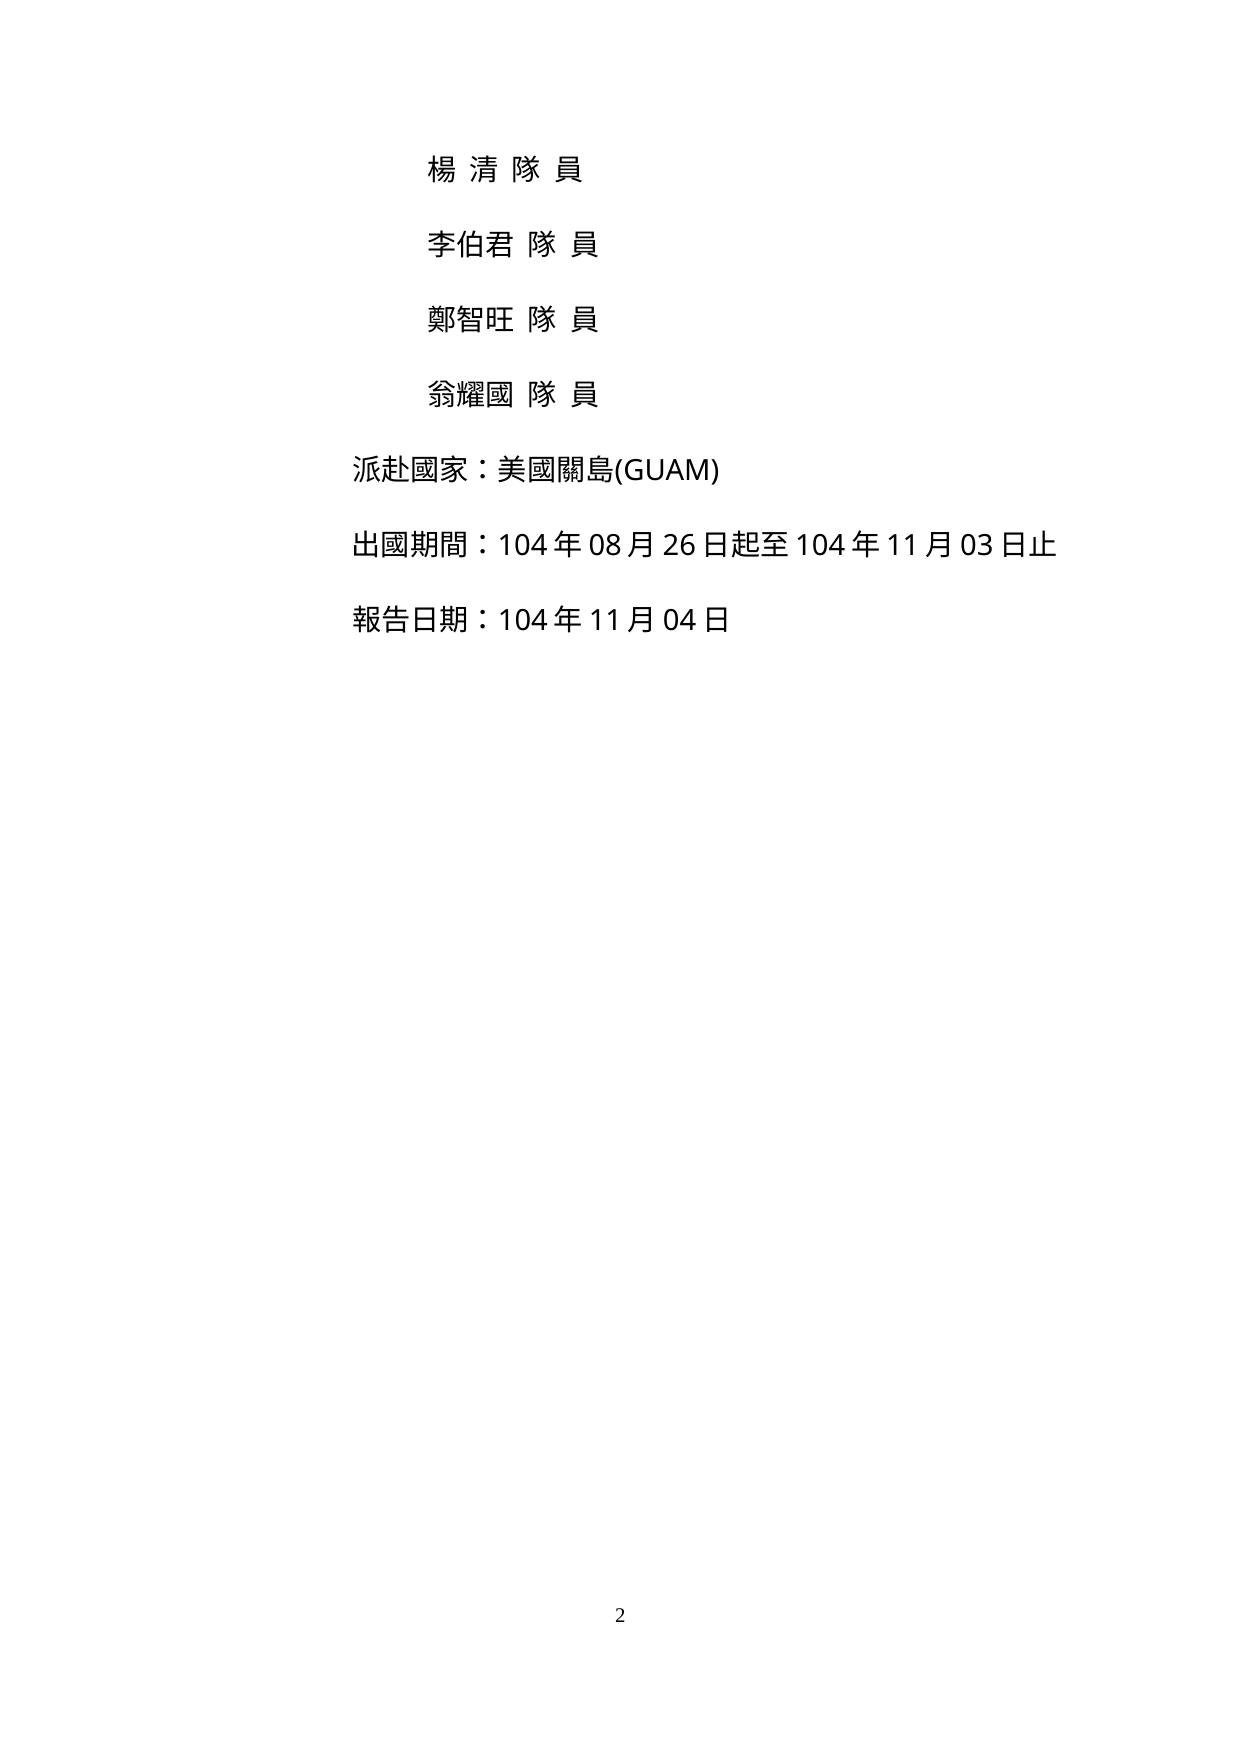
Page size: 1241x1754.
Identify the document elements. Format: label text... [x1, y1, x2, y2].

text 鄭智旺 隊 員 [118, 280, 1122, 355]
text 楊 清 隊 員 [118, 130, 1122, 205]
text 翁耀國 隊 員 [118, 355, 1122, 430]
text 出國期間：104年08月26日起至104年11月03日止 [118, 505, 1122, 580]
text 李伯君 隊 員 [118, 205, 1122, 280]
text 報告日期：104年11月04日 [118, 580, 1122, 655]
text 派赴國家：美國關島(GUAM) [118, 430, 1122, 505]
